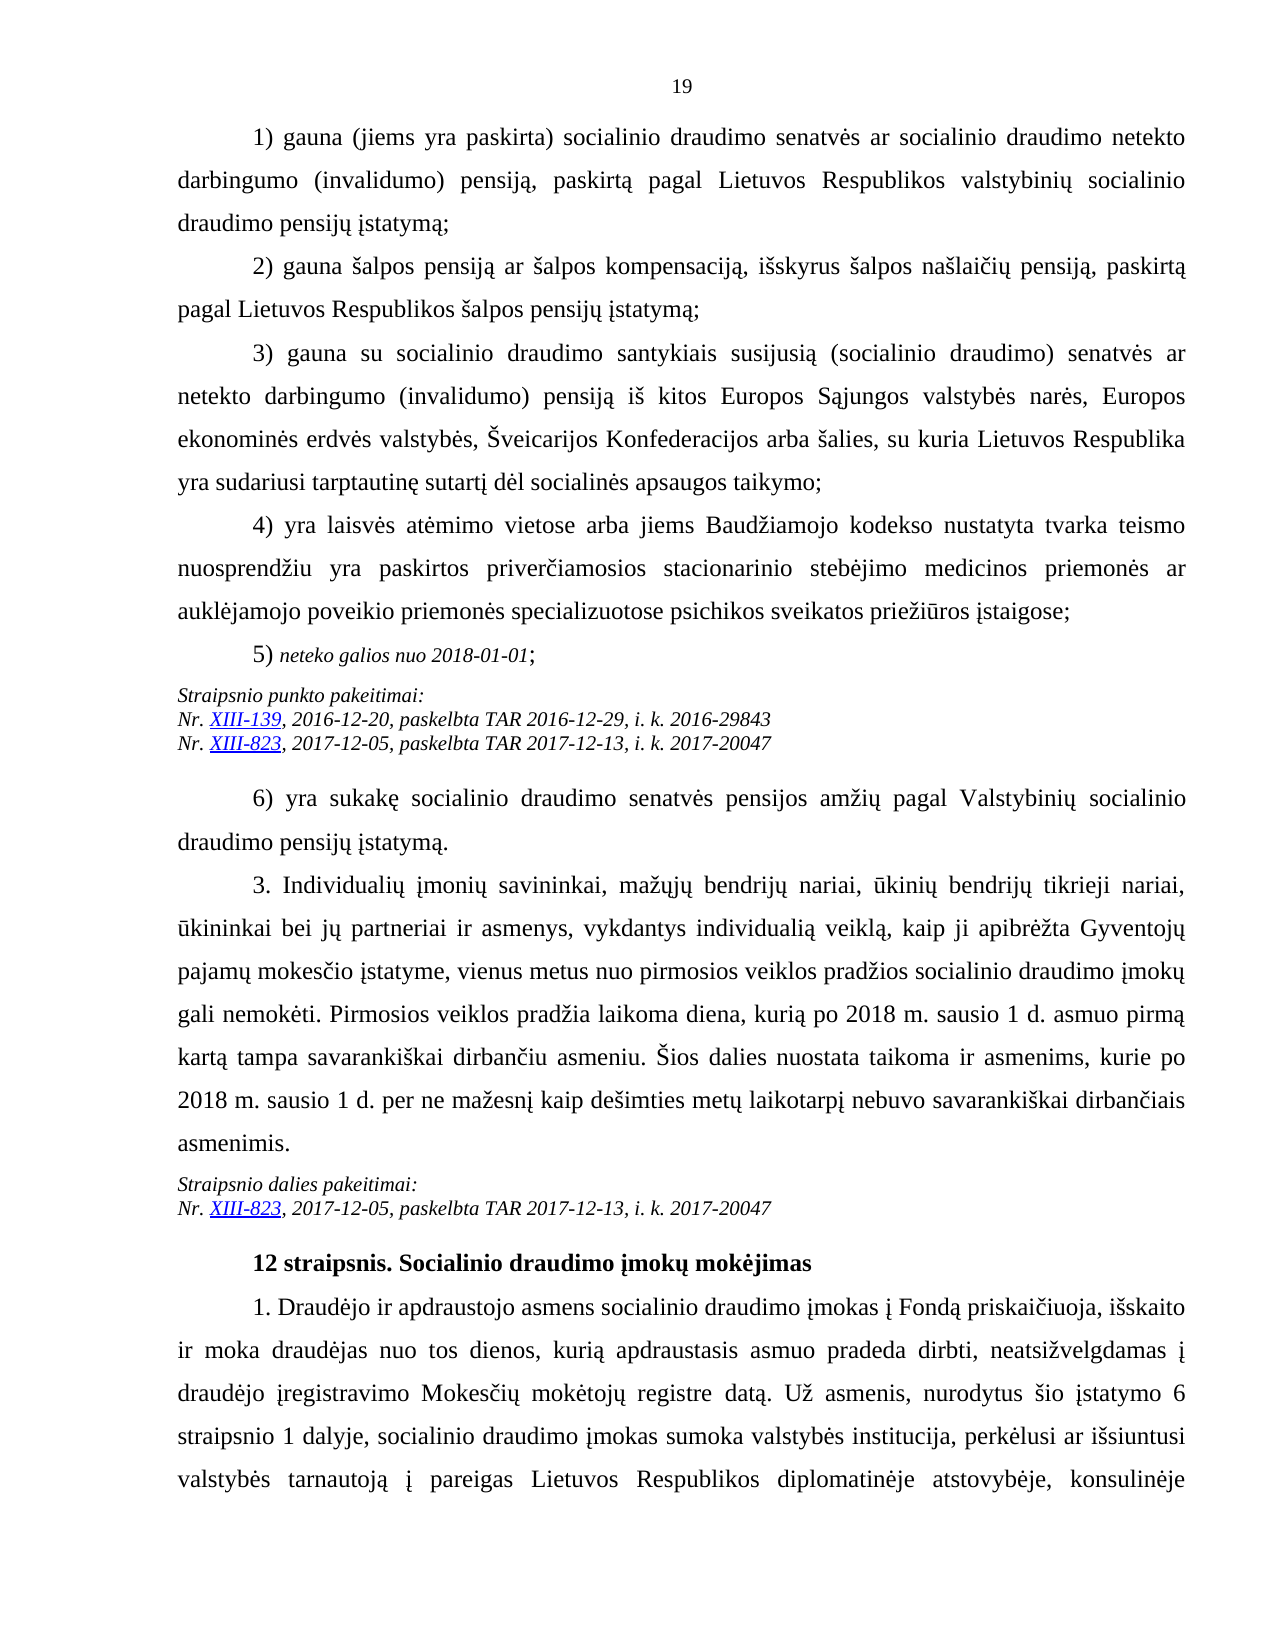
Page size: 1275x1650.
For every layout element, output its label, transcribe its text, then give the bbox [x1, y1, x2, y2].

text 12 straipsnis. Socialinio draudimo įmokų mokėjimas [177, 1248, 1186, 1277]
text 1. Draudėjo ir apdraustojo asmens socialinio draudimo įmokas į Fondą priskaičiuoja, išskaito ir moka draudėjas nuo tos dienos, kurią apdraustasis asmuo pradeda dirbti, neatsižvelgdamas į draudėjo įregistravimo Mokesčių mokėtojų registre datą. Už asmenis, nurodytus šio įstatymo 6 straipsnio 1 dalyje, socialinio draudimo įmokas sumoka valstybės institucija, perkėlusi ar išsiuntusi valstybės tarnautoją į pareigas Lietuvos Respublikos diplomatinėje atstovybėje, konsulinėje [177, 1292, 1186, 1493]
text 6) yra sukakę socialinio draudimo senatvės pensijos amžių pagal Valstybinių socialinio draudimo pensijų įstatymą. [177, 783, 1186, 855]
text Straipsnio dalies pakeitimai: [177, 1172, 1186, 1196]
text 4) yra laisvės atėmimo vietose arba jiems Baudžiamojo kodekso nustatyta tvarka teismo nuosprendžiu yra paskirtos priverčiamosios stacionarinio stebėjimo medicinos priemonės ar auklėjamojo poveikio priemonės specializuotose psichikos sveikatos priežiūros įstaigose; [177, 510, 1186, 625]
text Straipsnio punkto pakeitimai: [177, 683, 1186, 707]
text 3. Individualių įmonių savininkai, mažųjų bendrijų nariai, ūkinių bendrijų tikrieji nariai, ūkininkai bei jų partneriai ir asmenys, vykdantys individualią veiklą, kaip ji apibrėžta Gyventojų pajamų mokesčio įstatyme, vienus metus nuo pirmosios veiklos pradžios socialinio draudimo įmokų gali nemokėti. Pirmosios veiklos pradžia laikoma diena, kurią po 2018 m. sausio 1 d. asmuo pirmą kartą tampa savarankiškai dirbančiu asmeniu. Šios dalies nuostata taikoma ir asmenims, kurie po 2018 m. sausio 1 d. per ne mažesnį kaip dešimties metų laikotarpį nebuvo savarankiškai dirbančiais asmenimis. [177, 870, 1186, 1157]
text Nr. XIII-823, 2017-12-05, paskelbta TAR 2017-12-13, i. k. 2017-20047 [177, 1196, 1186, 1220]
text 1) gauna (jiems yra paskirta) socialinio draudimo senatvės ar socialinio draudimo netekto darbingumo (invalidumo) pensiją, paskirtą pagal Lietuvos Respublikos valstybinių socialinio draudimo pensijų įstatymą; [177, 122, 1186, 237]
text Nr. XIII-139, 2016-12-20, paskelbta TAR 2016-12-29, i. k. 2016-29843 [177, 707, 1186, 731]
text Nr. XIII-823, 2017-12-05, paskelbta TAR 2017-12-13, i. k. 2017-20047 [177, 731, 1186, 755]
text 5) neteko galios nuo 2018-01-01; [177, 639, 1186, 668]
text 3) gauna su socialinio draudimo santykiais susijusią (socialinio draudimo) senatvės ar netekto darbingumo (invalidumo) pensiją iš kitos Europos Sąjungos valstybės narės, Europos ekonominės erdvės valstybės, Šveicarijos Konfederacijos arba šalies, su kuria Lietuvos Respublika yra sudariusi tarptautinę sutartį dėl socialinės apsaugos taikymo; [177, 338, 1186, 496]
text 2) gauna šalpos pensiją ar šalpos kompensaciją, išskyrus šalpos našlaičių pensiją, paskirtą pagal Lietuvos Respublikos šalpos pensijų įstatymą; [177, 251, 1186, 323]
